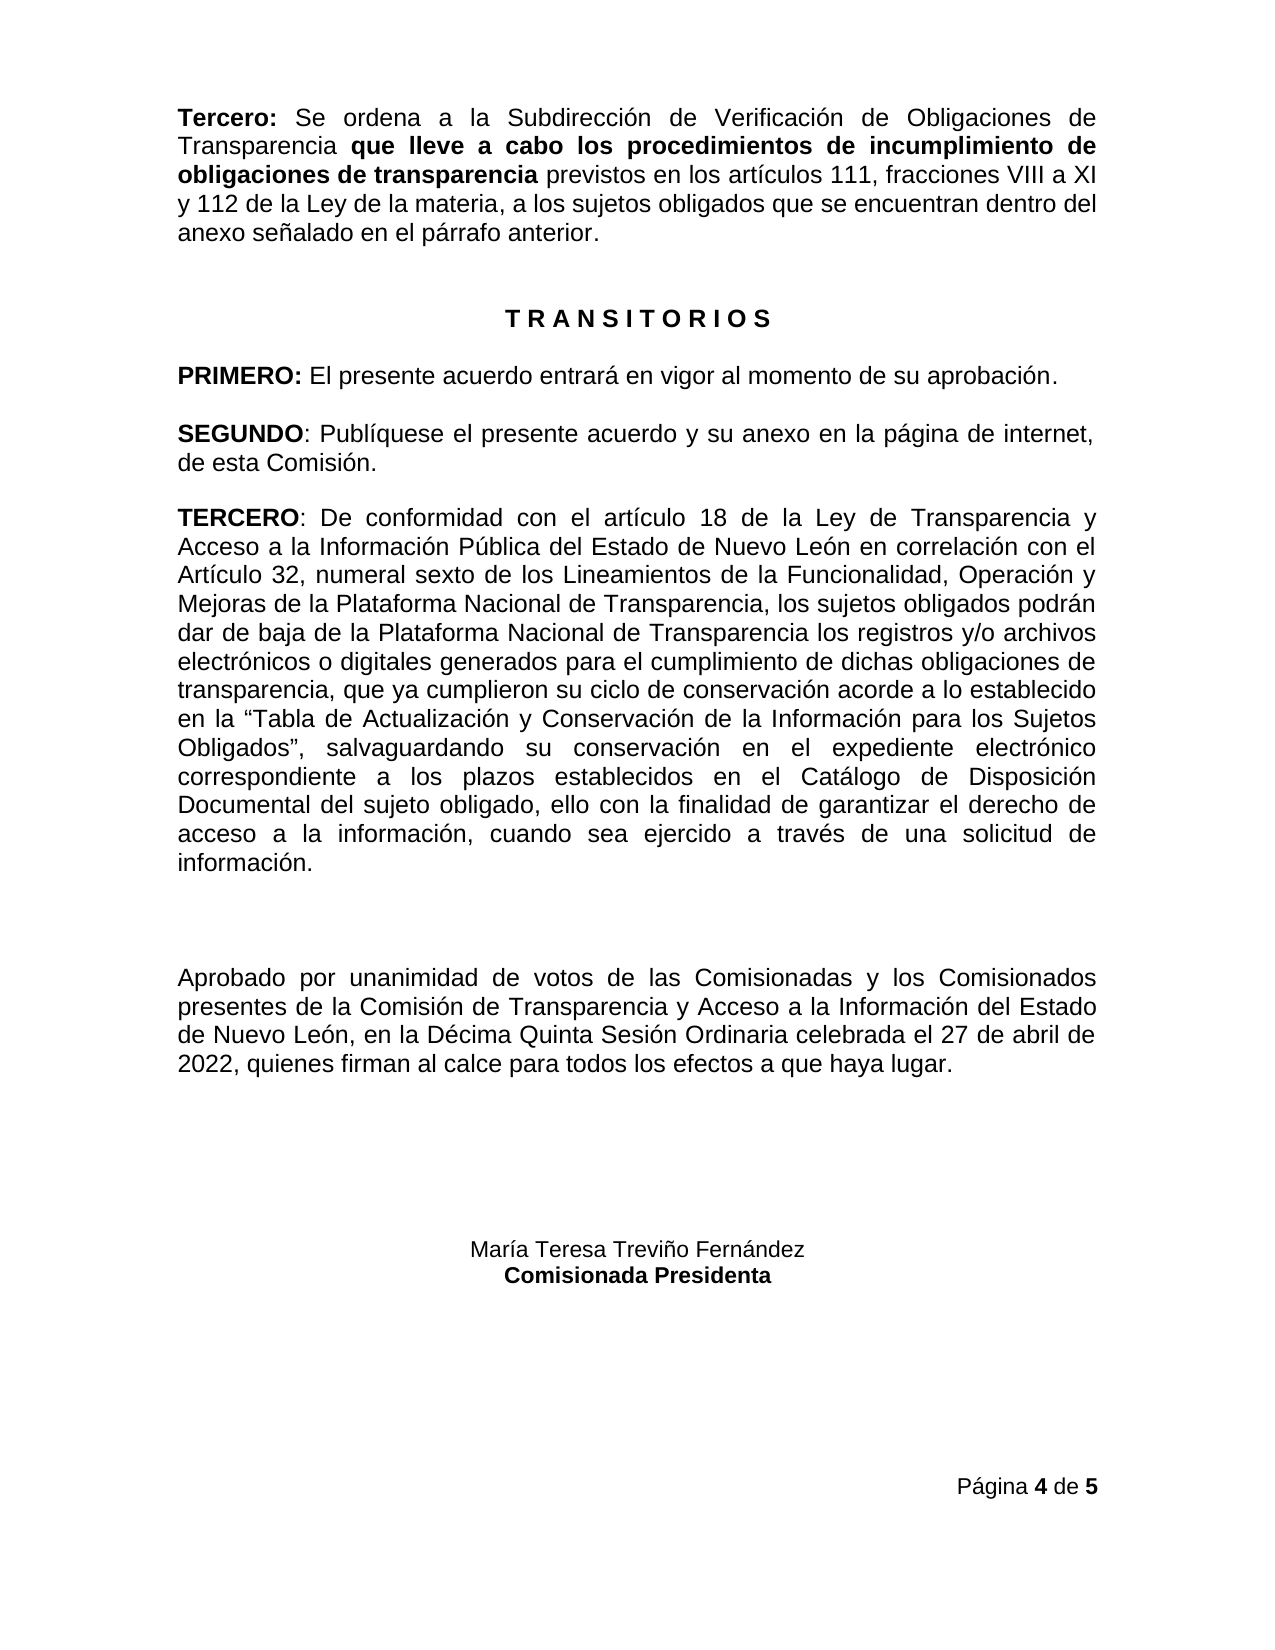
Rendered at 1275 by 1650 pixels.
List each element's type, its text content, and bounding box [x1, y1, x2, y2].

text PRIMERO: El presente acuerdo entrará en vigor al momento de su aprobación. [177, 361, 1096, 390]
text Tercero: Se ordena a la Subdirección de Verificación de Obligaciones de Transparencia que lleve a cabo los procedimientos de incumplimiento de obligaciones de transparencia previstos en los artículos 111, fracciones VIII a XI y 112 de la Ley de la materia, a los sujetos obligados que se encuentran dentro del anexo señalado en el párrafo anterior. [177, 103, 1098, 246]
text Aprobado por unanimidad de votos de las Comisionadas y los Comisionados presentes de la Comisión de Transparencia y Acceso a la Información del Estado de Nuevo León, en la Décima Quinta Sesión Ordinaria celebrada el 27 de abril de 2022, quienes firman al calce para todos los efectos a que haya lugar. [177, 963, 1098, 1078]
text María Teresa Treviño Fernández [177, 1236, 1098, 1262]
text TERCERO: De conformidad con el artículo 18 de la Ley de Transparencia y Acceso a la Información Pública del Estado de Nuevo León en correlación con el Artículo 32, numeral sexto de los Lineamientos de la Funcionalidad, Operación y Mejoras de la Plataforma Nacional de Transparencia, los sujetos obligados podrán dar de baja de la Plataforma Nacional de Transparencia los registros y/o archivos electrónicos o digitales generados para el cumplimiento de dichas obligaciones de transparencia, que ya cumplieron su ciclo de conservación acorde a lo establecido en la “Tabla de Actualización y Conservación de la Información para los Sujetos Obligados”, salvaguardando su conservación en el expediente electrónico correspondiente a los plazos establecidos en el Catálogo de Disposición Documental del sujeto obligado, ello con la finalidad de garantizar el derecho de acceso a la información, cuando sea ejercido a través de una solicitud de información. [177, 503, 1098, 876]
text Comisionada Presidenta [177, 1262, 1098, 1288]
table_header [163, 1289, 1110, 1447]
text SEGUNDO: Publíquese el presente acuerdo y su anexo en la página de internet, de esta Comisión. [177, 419, 1096, 476]
text T R A N S I T O R I O S [177, 304, 1098, 333]
